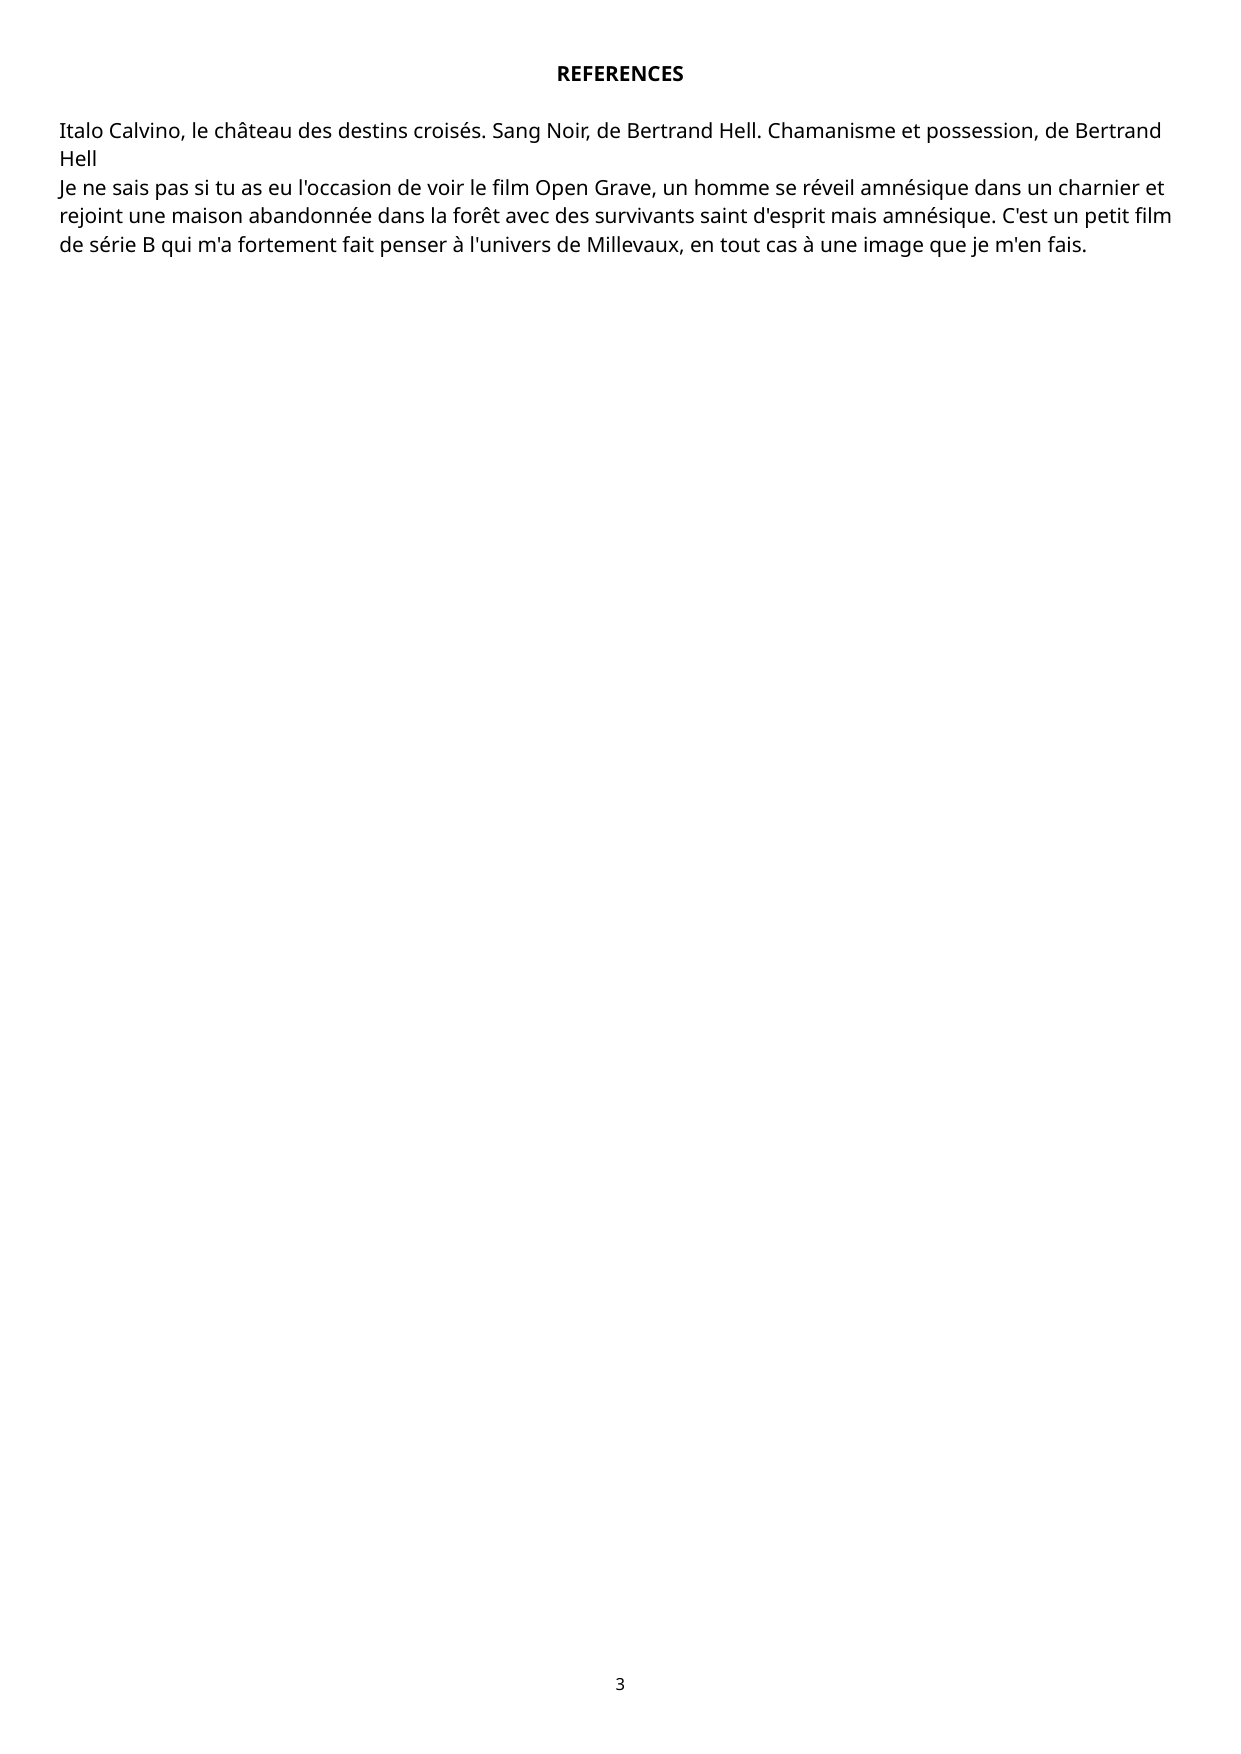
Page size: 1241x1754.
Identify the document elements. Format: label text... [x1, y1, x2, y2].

text Je ne sais pas si tu as eu l'occasion de voir le film Open Grave, un homme se réveil amnésique dans un charnier et rejoint une maison abandonnée dans la forêt avec des survivants saint d'esprit mais amnésique. C'est un petit film de série B qui m'a fortement fait penser à l'univers de Millevaux, en tout cas à une image que je m'en fais. [59, 173, 1181, 258]
text Italo Calvino, le château des destins croisés. Sang Noir, de Bertrand Hell. Chamanisme et possession, de Bertrand Hell [59, 116, 1181, 173]
text REFERENCES [59, 59, 1181, 87]
